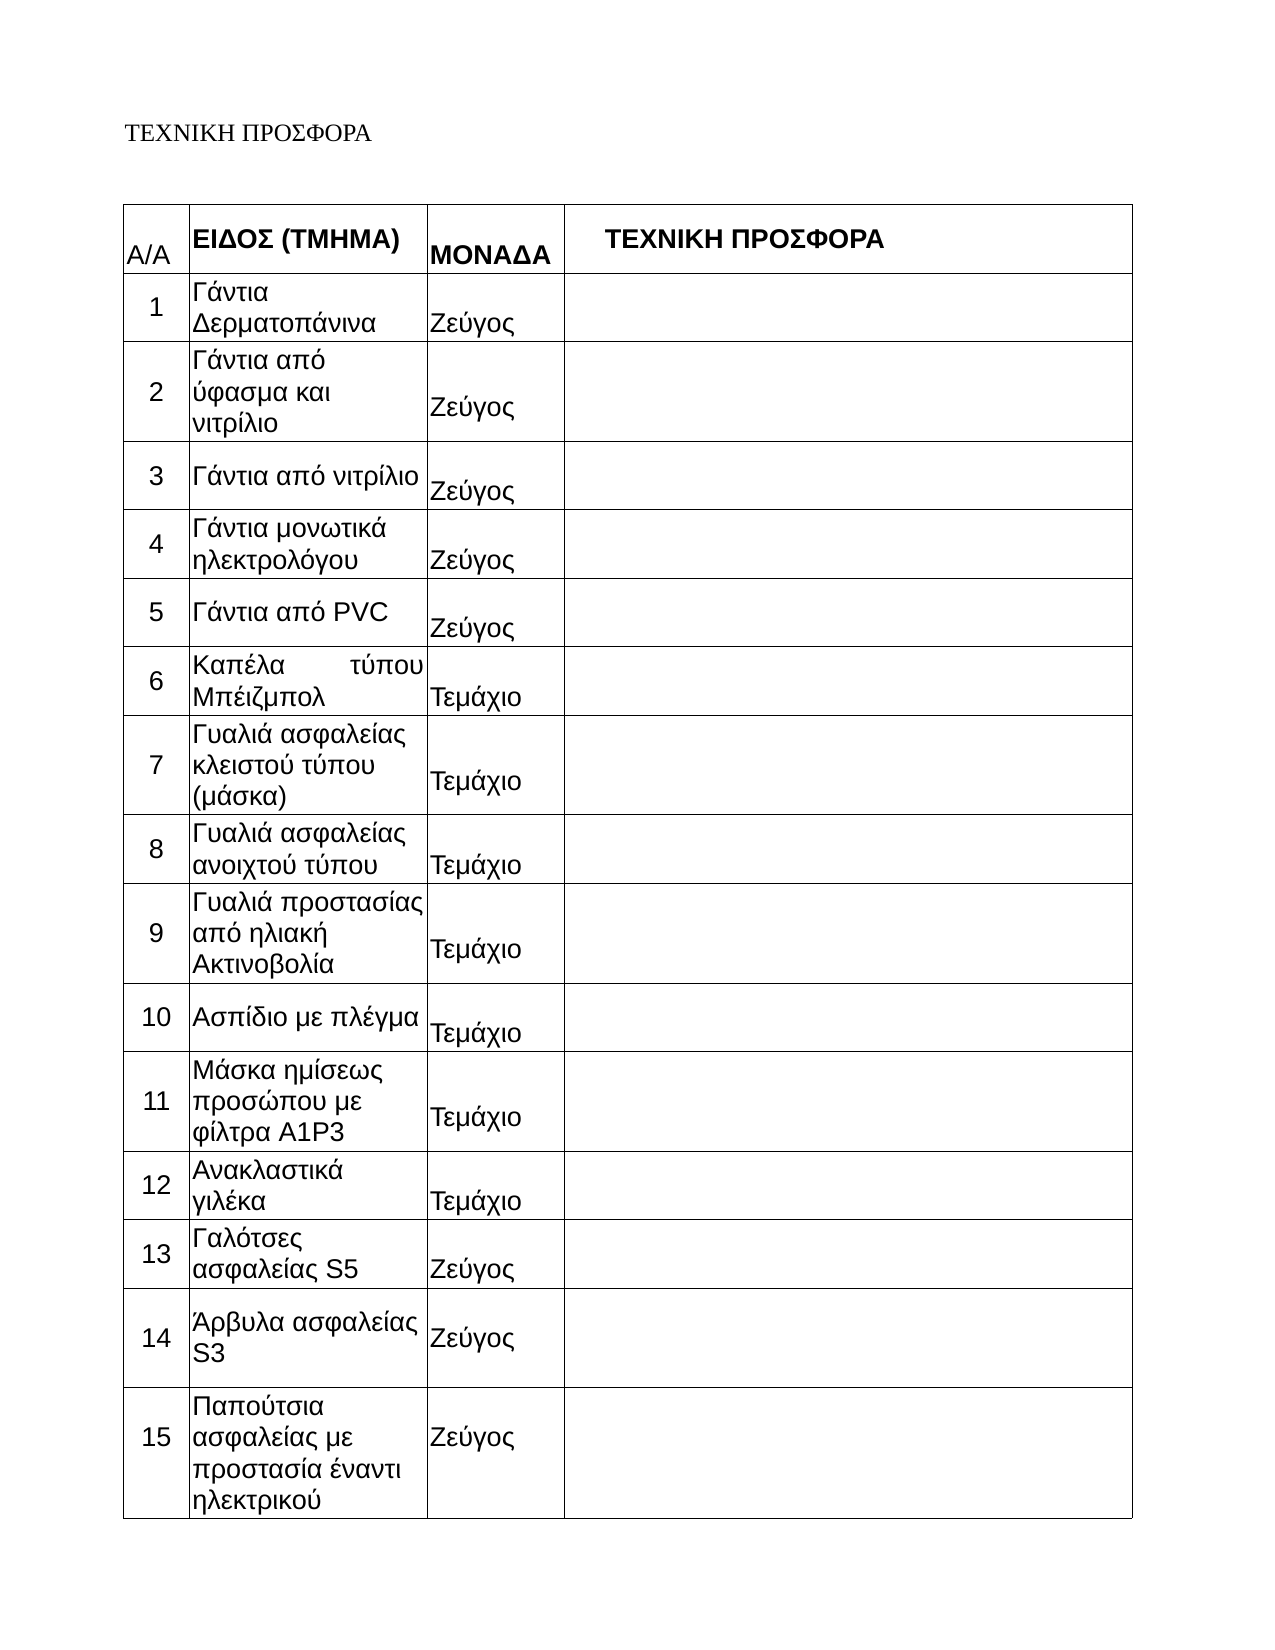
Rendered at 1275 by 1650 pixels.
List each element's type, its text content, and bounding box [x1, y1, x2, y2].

table_header ΤΕΧΝΙΚΗ ΠΡΟΣΦΟΡΑ [565, 205, 1132, 273]
table_header ΜΟΝΑΔΑ [428, 205, 564, 273]
table_cell Γάντια μονωτικά ηλεκτρολόγου [190, 510, 427, 578]
table_cell [565, 984, 1132, 1051]
table_cell 3 [124, 442, 189, 509]
table_cell Γαλότσες ασφαλείας S5 [190, 1220, 427, 1287]
table_cell 15 [124, 1388, 189, 1518]
table_cell Γάντια από PVC [190, 579, 427, 646]
table_cell Γυαλιά ασφαλείας ανοιχτού τύπου [190, 815, 427, 883]
table_cell [565, 884, 1132, 982]
table_cell Γυαλιά ασφαλείας κλειστού τύπου (μάσκα) [190, 716, 427, 814]
text ΤΕΧΝΙΚΗ ΠΡΟΣΦΟΡΑ [118, 118, 1157, 147]
table_cell Τεμάχιο [428, 815, 564, 883]
table_cell 1 [124, 274, 189, 341]
table_cell 12 [124, 1152, 189, 1219]
table_cell 6 [124, 647, 189, 715]
table_cell Ζεύγος [428, 510, 564, 578]
table_cell Τεμάχιο [428, 1152, 564, 1219]
table_cell [565, 442, 1132, 509]
table_cell [565, 510, 1132, 578]
table_cell [565, 1220, 1132, 1287]
table_cell Άρβυλα ασφαλείας S3 [190, 1289, 427, 1387]
table_cell 13 [124, 1220, 189, 1287]
table_cell Παπούτσια ασφαλείας με προστασία έναντι ηλεκτρικού [190, 1388, 427, 1518]
table_cell 2 [124, 342, 189, 441]
table_cell Τεμάχιο [428, 984, 564, 1051]
table_cell Μάσκα ημίσεως προσώπου με φίλτρα A1P3 [190, 1052, 427, 1151]
table_cell Ανακλαστικά γιλέκα [190, 1152, 427, 1219]
table_cell [565, 815, 1132, 883]
table_header ΕΙΔΟΣ (ΤΜΗΜΑ) [190, 205, 427, 273]
table_cell Ζεύγος [428, 579, 564, 646]
table_cell 7 [124, 716, 189, 814]
table_cell Τεμάχιο [428, 1052, 564, 1151]
table_cell [565, 1152, 1132, 1219]
table_cell Ζεύγος [428, 342, 564, 441]
table_cell Γάντια από νιτρίλιο [190, 442, 427, 509]
table_cell 8 [124, 815, 189, 883]
table_cell Aσπίδιο με πλέγμα [190, 984, 427, 1051]
table_cell Ζεύγος [428, 274, 564, 341]
table_cell [565, 274, 1132, 341]
table_cell 14 [124, 1289, 189, 1387]
table_cell [565, 1388, 1132, 1518]
table_cell 5 [124, 579, 189, 646]
table_cell [565, 1052, 1132, 1151]
table_cell Τεμάχιο [428, 884, 564, 982]
table_cell 9 [124, 884, 189, 982]
table_cell Ζεύγος [428, 1220, 564, 1287]
table_cell Γάντια από ύφασμα και νιτρίλιο [190, 342, 427, 441]
table_cell Τεμάχιο [428, 716, 564, 814]
table_cell Ζεύγος [428, 1289, 564, 1387]
table_cell [565, 716, 1132, 814]
table_cell Γάντια Δερματοπάνινα [190, 274, 427, 341]
table_cell 4 [124, 510, 189, 578]
table_cell Ζεύγος [428, 442, 564, 509]
table_cell [565, 647, 1132, 715]
table_cell [565, 342, 1132, 441]
table_cell Γυαλιά προστασίας από ηλιακή Ακτινοβολία [190, 884, 427, 982]
table_cell [565, 1289, 1132, 1387]
table_cell Καπέλα τύπου Μπέιζμπολ [190, 647, 427, 715]
table_cell 10 [124, 984, 189, 1051]
table_cell [565, 579, 1132, 646]
table_cell Τεμάχιο [428, 647, 564, 715]
table_cell 11 [124, 1052, 189, 1151]
table_header Α/Α [124, 205, 189, 273]
table_cell Ζεύγος [428, 1388, 564, 1518]
